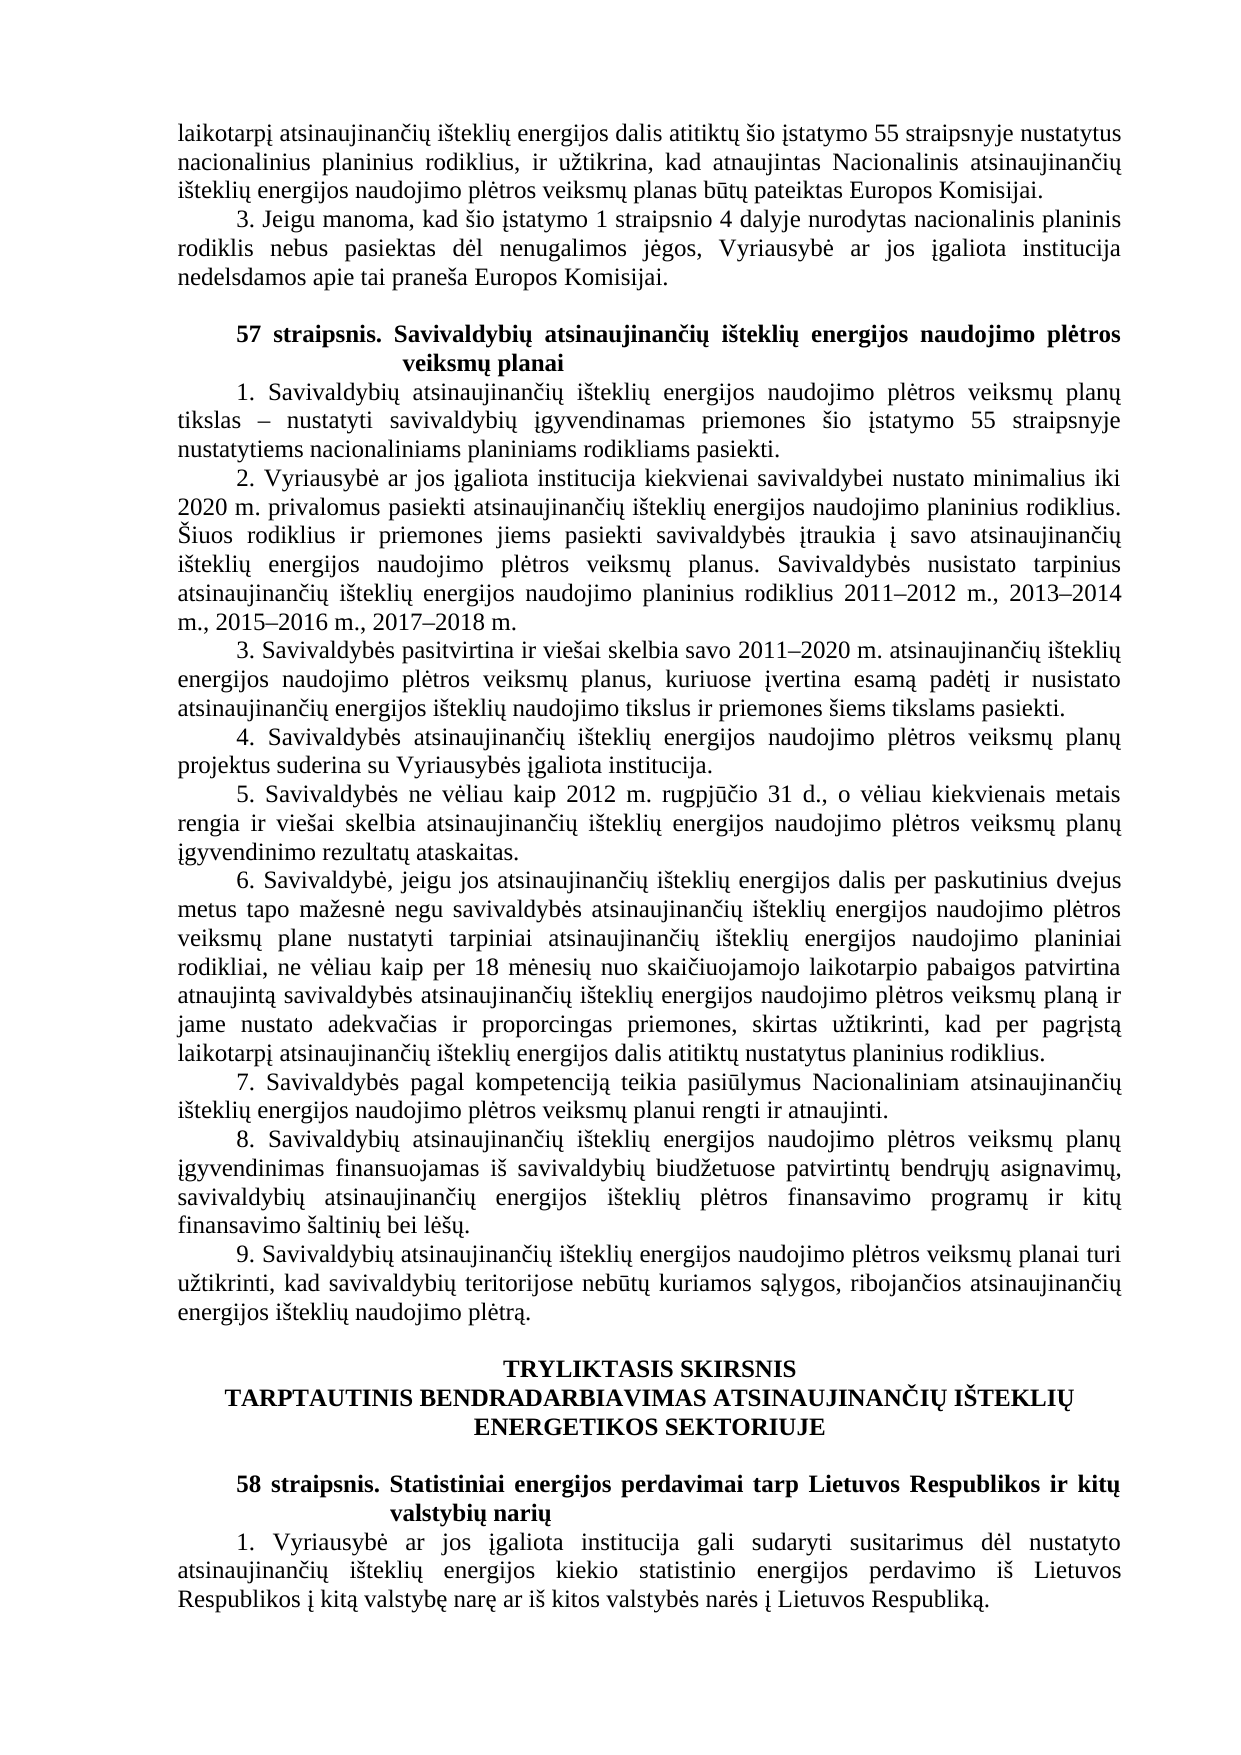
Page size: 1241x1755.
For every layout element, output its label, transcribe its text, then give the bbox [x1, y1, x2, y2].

text 5. Savivaldybės ne vėliau kaip 2012 m. rugpjūčio 31 d., o vėliau kiekvienais metais rengia ir viešai skelbia atsinaujinančių išteklių energijos naudojimo plėtros veiksmų planų įgyvendinimo rezultatų ataskaitas. [177, 779, 1122, 866]
text 8. Savivaldybių atsinaujinančių išteklių energijos naudojimo plėtros veiksmų planų įgyvendinimas finansuojamas iš savivaldybių biudžetuose patvirtintų bendrųjų asignavimų, savivaldybių atsinaujinančių energijos išteklių plėtros finansavimo programų ir kitų finansavimo šaltinių bei lėšų. [177, 1124, 1122, 1239]
text 58 straipsnis. Statistiniai energijos perdavimai tarp Lietuvos Respublikos ir kitų valstybių narių [236, 1469, 1122, 1527]
text 9. Savivaldybių atsinaujinančių išteklių energijos naudojimo plėtros veiksmų planai turi užtikrinti, kad savivaldybių teritorijose nebūtų kuriamos sąlygos, ribojančios atsinaujinančių energijos išteklių naudojimo plėtrą. [177, 1239, 1122, 1326]
text 1. Vyriausybė ar jos įgaliota institucija gali sudaryti susitarimus dėl nustatyto atsinaujinančių išteklių energijos kiekio statistinio energijos perdavimo iš Lietuvos Respublikos į kitą valstybę narę ar iš kitos valstybės narės į Lietuvos Respubliką. [177, 1527, 1122, 1613]
text TARPTAUTINIS BENDRADARBIAVIMAS ATSINAUJINANČIŲ IŠTEKLIŲ ENERGETIKOS SEKTORIUJE [177, 1383, 1122, 1441]
text 4. Savivaldybės atsinaujinančių išteklių energijos naudojimo plėtros veiksmų planų projektus suderina su Vyriausybės įgaliota institucija. [177, 722, 1122, 779]
text 3. Savivaldybės pasitvirtina ir viešai skelbia savo 2011–2020 m. atsinaujinančių išteklių energijos naudojimo plėtros veiksmų planus, kuriuose įvertina esamą padėtį ir nusistato atsinaujinančių energijos išteklių naudojimo tikslus ir priemones šiems tikslams pasiekti. [177, 636, 1122, 722]
text 6. Savivaldybė, jeigu jos atsinaujinančių išteklių energijos dalis per paskutinius dvejus metus tapo mažesnė negu savivaldybės atsinaujinančių išteklių energijos naudojimo plėtros veiksmų plane nustatyti tarpiniai atsinaujinančių išteklių energijos naudojimo planiniai rodikliai, ne vėliau kaip per 18 mėnesių nuo skaičiuojamojo laikotarpio pabaigos patvirtina atnaujintą savivaldybės atsinaujinančių išteklių energijos naudojimo plėtros veiksmų planą ir jame nustato adekvačias ir proporcingas priemones, skirtas užtikrinti, kad per pagrįstą laikotarpį atsinaujinančių išteklių energijos dalis atitiktų nustatytus planinius rodiklius. [177, 866, 1122, 1067]
text laikotarpį atsinaujinančių išteklių energijos dalis atitiktų šio įstatymo 55 straipsnyje nustatytus nacionalinius planinius rodiklius, ir užtikrina, kad atnaujintas Nacionalinis atsinaujinančių išteklių energijos naudojimo plėtros veiksmų planas būtų pateiktas Europos Komisijai. [177, 118, 1122, 204]
text 2. Vyriausybė ar jos įgaliota institucija kiekvienai savivaldybei nustato minimalius iki 2020 m. privalomus pasiekti atsinaujinančių išteklių energijos naudojimo planinius rodiklius. Šiuos rodiklius ir priemones jiems pasiekti savivaldybės įtraukia į savo atsinaujinančių išteklių energijos naudojimo plėtros veiksmų planus. Savivaldybės nusistato tarpinius atsinaujinančių išteklių energijos naudojimo planinius rodiklius 2011–2012 m., 2013–2014 m., 2015–2016 m., 2017–2018 m. [177, 463, 1122, 636]
text 1. Savivaldybių atsinaujinančių išteklių energijos naudojimo plėtros veiksmų planų tikslas – nustatyti savivaldybių įgyvendinamas priemones šio įstatymo 55 straipsnyje nustatytiems nacionaliniams planiniams rodikliams pasiekti. [177, 377, 1122, 463]
text 57 straipsnis. Savivaldybių atsinaujinančių išteklių energijos naudojimo plėtros veiksmų planai [236, 319, 1122, 377]
text 3. Jeigu manoma, kad šio įstatymo 1 straipsnio 4 dalyje nurodytas nacionalinis planinis rodiklis nebus pasiektas dėl nenugalimos jėgos, Vyriausybė ar jos įgaliota institucija nedelsdamos apie tai praneša Europos Komisijai. [177, 204, 1122, 291]
text 7. Savivaldybės pagal kompetenciją teikia pasiūlymus Nacionaliniam atsinaujinančių išteklių energijos naudojimo plėtros veiksmų planui rengti ir atnaujinti. [177, 1067, 1122, 1124]
text TRYLIKTASIS SKIRSNIS [177, 1354, 1122, 1383]
